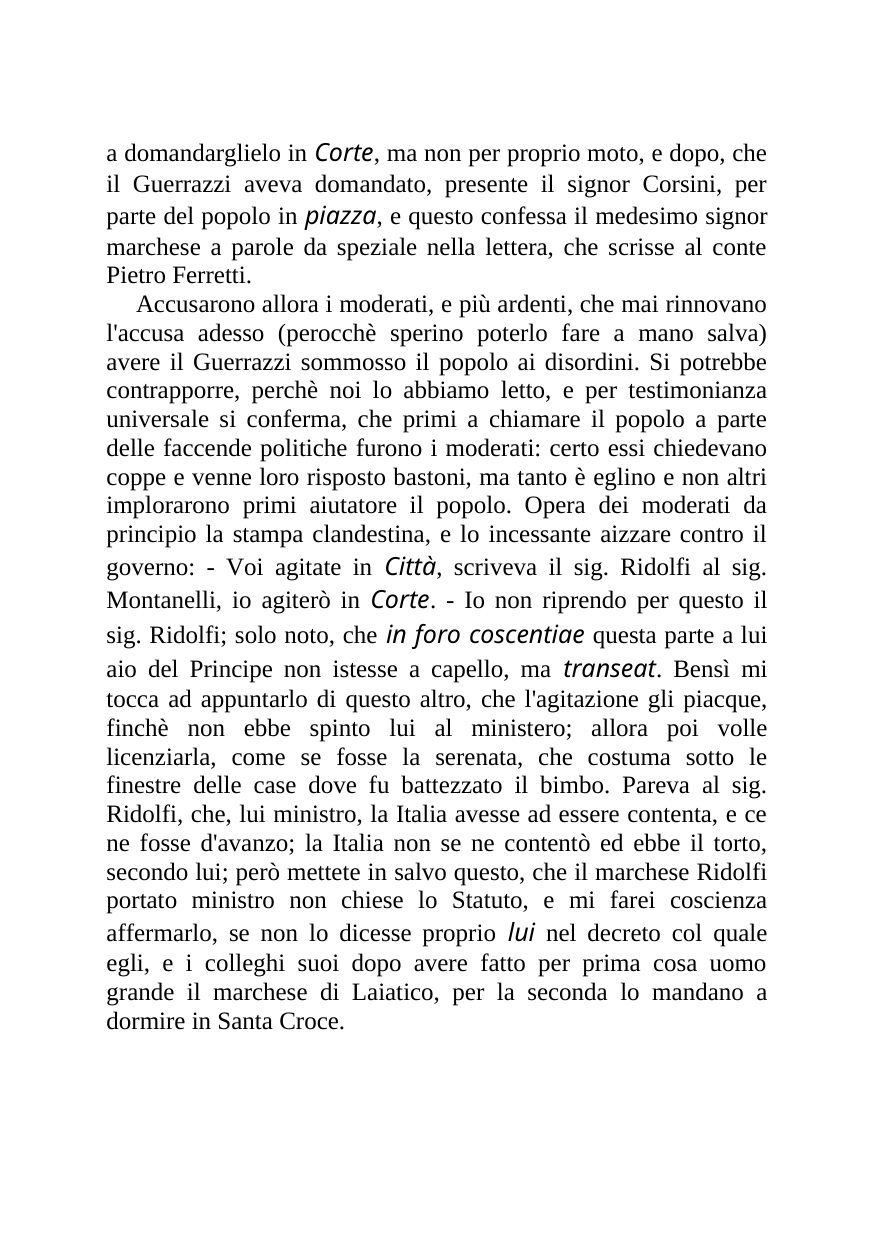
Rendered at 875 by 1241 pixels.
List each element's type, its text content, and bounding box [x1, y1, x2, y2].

text Accusarono allora i moderati, e più ardenti, che mai rinnovano l'accusa adesso (perocchè sperino poterlo fare a mano salva) avere il Guerrazzi sommosso il popolo ai disordini. Si potrebbe contrapporre, perchè noi lo abbiamo letto, e per testimonianza universale si conferma, che primi a chiamare il popolo a parte delle faccende politiche furono i moderati: certo essi chiedevano coppe e venne loro risposto bastoni, ma tanto è eglino e non altri implorarono primi aiutatore il popolo. Opera dei moderati da principio la stampa clandestina, e lo incessante aizzare contro il governo: - Voi agitate in Città, scriveva il sig. Ridolfi al sig. Montanelli, io agiterò in Corte. - Io non riprendo per questo il sig. Ridolfi; solo noto, che in foro coscentiae questa parte a lui aio del Principe non istesse a capello, ma transeat. Bensì mi tocca ad appuntarlo di questo altro, che l'agitazione gli piacque, finchè non ebbe spinto lui al ministero; allora poi volle licenziarla, come se fosse la serenata, che costuma sotto le finestre delle case dove fu battezzato il bimbo. Pareva al sig. Ridolfi, che, lui ministro, la Italia avesse ad essere contenta, e ce ne fosse d'avanzo; la Italia non se ne contentò ed ebbe il torto, secondo lui; però mettete in salvo questo, che il marchese Ridolfi portato ministro non chiese lo Statuto, e mi farei coscienza affermarlo, se non lo dicesse proprio lui nel decreto col quale egli, e i colleghi suoi dopo avere fatto per prima cosa uomo grande il marchese di Laiatico, per la seconda lo mandano a dormire in Santa Croce. [106, 289, 768, 1035]
text a domandarglielo in Corte, ma non per proprio moto, e dopo, che il Guerrazzi aveva domandato, presente il signor Corsini, per parte del popolo in piazza, e questo confessa il medesimo signor marchese a parole da speziale nella lettera, che scrisse al conte Pietro Ferretti. [106, 135, 768, 289]
